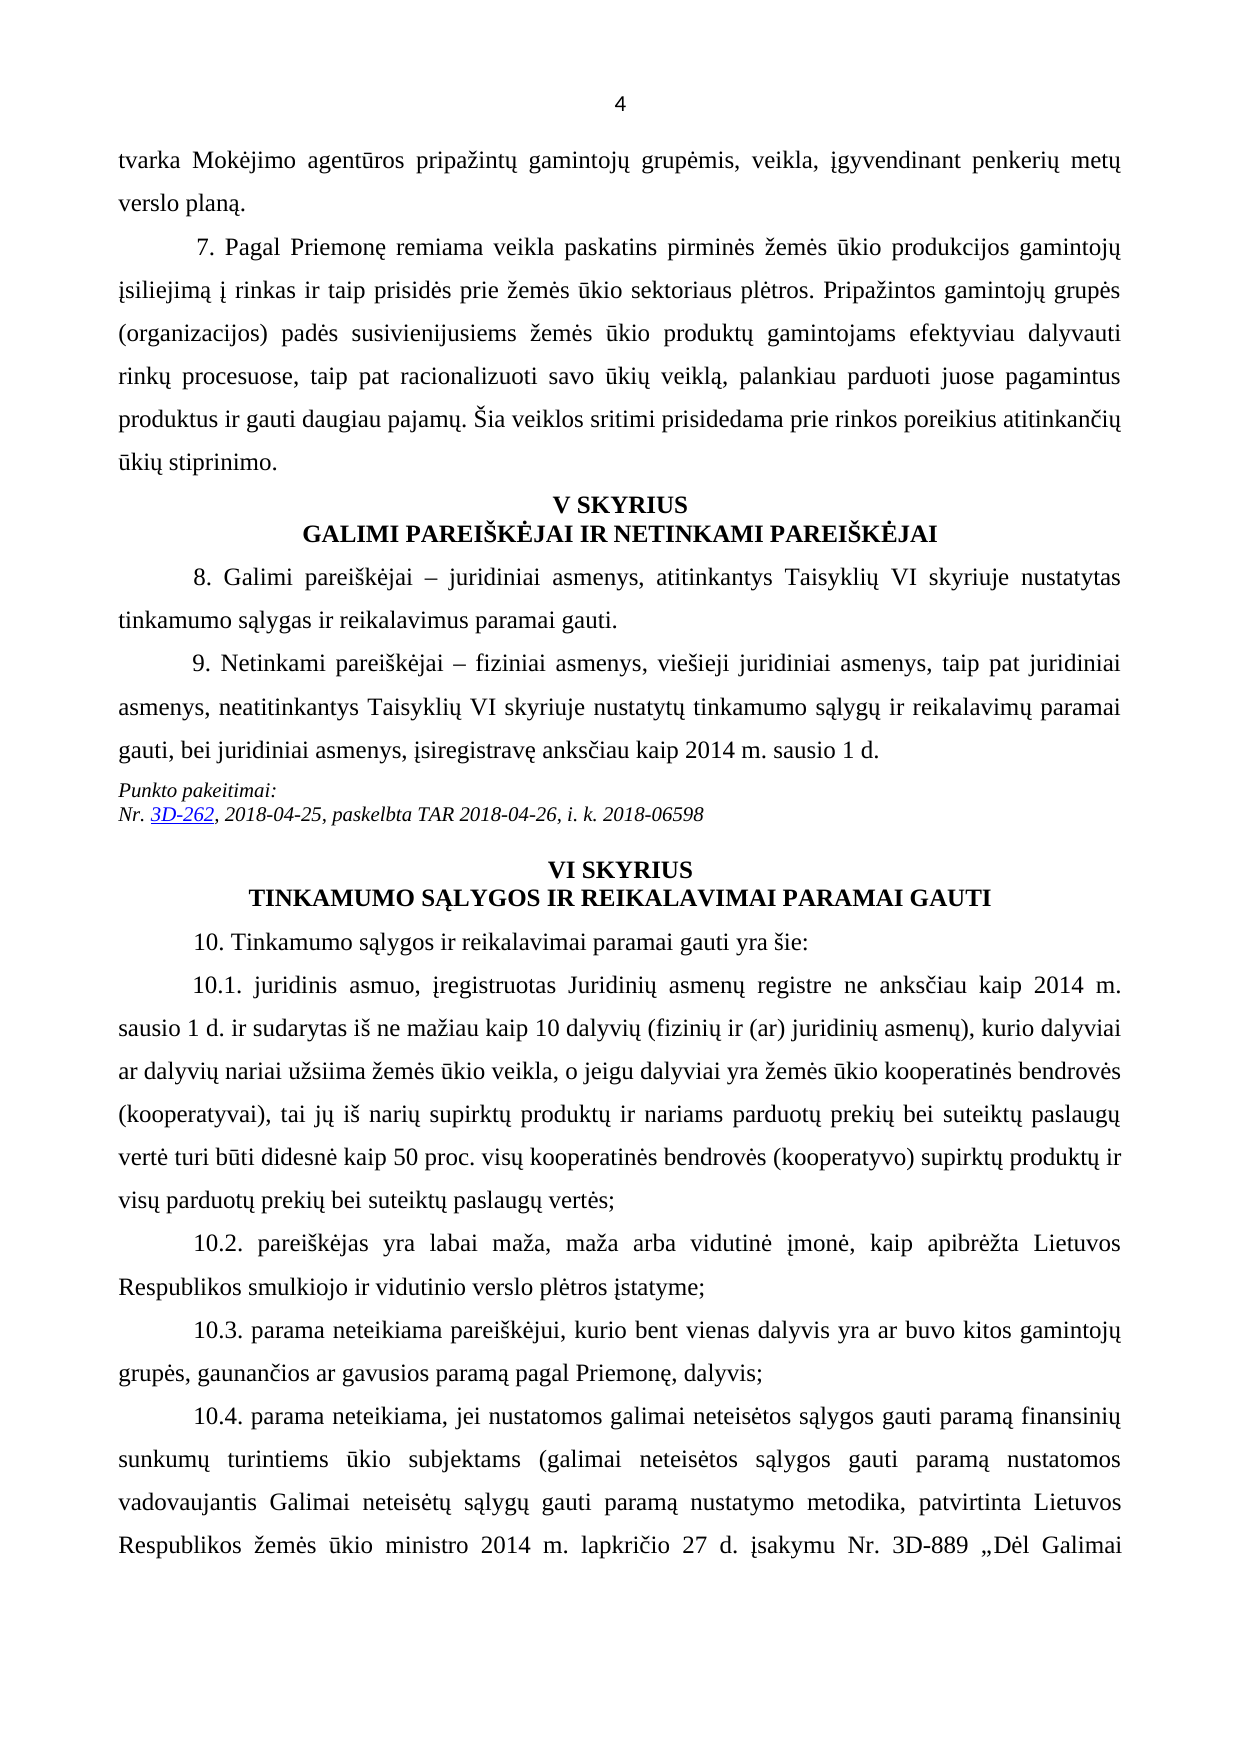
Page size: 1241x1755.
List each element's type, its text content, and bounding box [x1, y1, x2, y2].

text Nr. 3D-262, 2018-04-25, paskelbta TAR 2018-04-26, i. k. 2018-06598 [118, 802, 1122, 826]
text GALIMI PAREIŠKĖJAI IR NETINKAMI PAREIŠKĖJAI [118, 519, 1122, 548]
text 10.4. parama neteikiama, jei nustatomos galimai neteisėtos sąlygos gauti paramą finansinių sunkumų turintiems ūkio subjektams (galimai neteisėtos sąlygos gauti paramą nustatomos vadovaujantis Galimai neteisėtų sąlygų gauti paramą nustatymo metodika, patvirtinta Lietuvos Respublikos žemės ūkio ministro 2014 m. lapkričio 27 d. įsakymu Nr. 3D-889 „Dėl Galimai [118, 1401, 1122, 1559]
text V SKYRIUS [118, 490, 1122, 519]
text 10.1. juridinis asmuo, įregistruotas Juridinių asmenų registre ne anksčiau kaip 2014 m. sausio 1 d. ir sudarytas iš ne mažiau kaip 10 dalyvių (fizinių ir (ar) juridinių asmenų), kurio dalyviai ar dalyvių nariai užsiima žemės ūkio veikla, o jeigu dalyviai yra žemės ūkio kooperatinės bendrovės (kooperatyvai), tai jų iš narių supirktų produktų ir nariams parduotų prekių bei suteiktų paslaugų vertė turi būti didesnė kaip 50 proc. visų kooperatinės bendrovės (kooperatyvo) supirktų produktų ir visų parduotų prekių bei suteiktų paslaugų vertės; [118, 970, 1122, 1214]
text 10.3. parama neteikiama pareiškėjui, kurio bent vienas dalyvis yra ar buvo kitos gamintojų grupės, gaunančios ar gavusios paramą pagal Priemonę, dalyvis; [118, 1315, 1122, 1387]
text 10. Tinkamumo sąlygos ir reikalavimai paramai gauti yra šie: [118, 927, 1122, 955]
text 9. Netinkami pareiškėjai – fiziniai asmenys, viešieji juridiniai asmenys, taip pat juridiniai asmenys, neatitinkantys Taisyklių VI skyriuje nustatytų tinkamumo sąlygų ir reikalavimų paramai gauti, bei juridiniai asmenys, įsiregistravę anksčiau kaip 2014 m. sausio 1 d. [118, 648, 1122, 763]
text tvarka Mokėjimo agentūros pripažintų gamintojų grupėmis, veikla, įgyvendinant penkerių metų verslo planą. [118, 145, 1122, 217]
text 8. Galimi pareiškėjai – juridiniai asmenys, atitinkantys Taisyklių VI skyriuje nustatytas tinkamumo sąlygas ir reikalavimus paramai gauti. [118, 562, 1122, 634]
text Punkto pakeitimai: [118, 778, 1122, 802]
text 10.2. pareiškėjas yra labai maža, maža arba vidutinė įmonė, kaip apibrėžta Lietuvos Respublikos smulkiojo ir vidutinio verslo plėtros įstatyme; [118, 1228, 1122, 1300]
text 7. Pagal Priemonę remiama veikla paskatins pirminės žemės ūkio produkcijos gamintojų įsiliejimą į rinkas ir taip prisidės prie žemės ūkio sektoriaus plėtros. Pripažintos gamintojų grupės (organizacijos) padės susivienijusiems žemės ūkio produktų gamintojams efektyviau dalyvauti rinkų procesuose, taip pat racionalizuoti savo ūkių veiklą, palankiau parduoti juose pagamintus produktus ir gauti daugiau pajamų. Šia veiklos sritimi prisidedama prie rinkos poreikius atitinkančių ūkių stiprinimo. [118, 232, 1122, 476]
text TINKAMUMO SĄLYGOS IR REIKALAVIMAI PARAMAI GAUTI [118, 883, 1122, 912]
text VI SKYRIUS [118, 855, 1122, 883]
